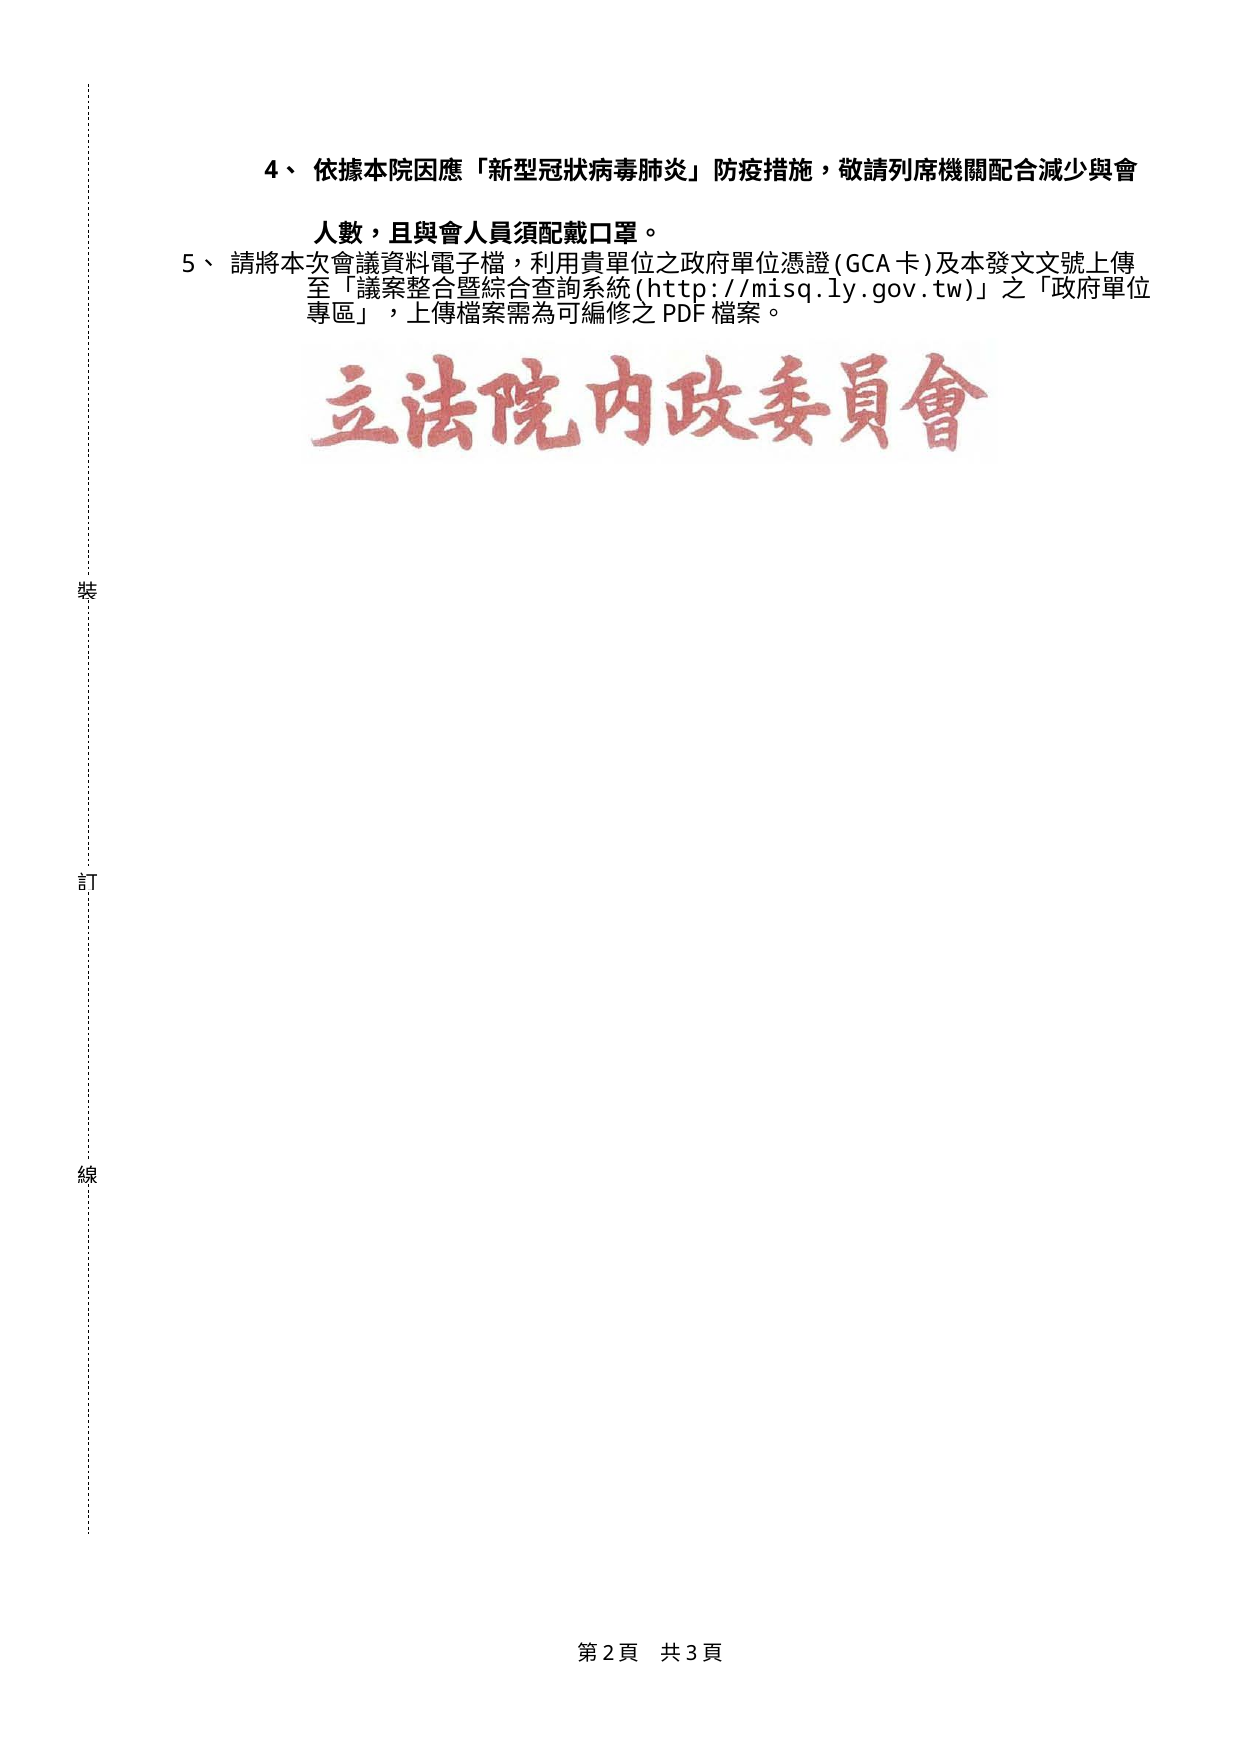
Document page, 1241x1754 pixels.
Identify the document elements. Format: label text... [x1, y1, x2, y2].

list 請將本次會議資料電子檔，利用貴單位之政府單位憑證(GCA卡)及本發文文號上傳至「議案整合暨綜合查詢系統(http://misq.ly.gov.tw)」之「政府單位專區」，上傳檔案需為可編修之PDF檔案。 [181, 252, 1152, 327]
list 依據本院因應「新型冠狀病毒肺炎」防疫措施，敬請列席機關配合減少與會人數，且與會人員須配戴口罩。 [263, 127, 1152, 252]
